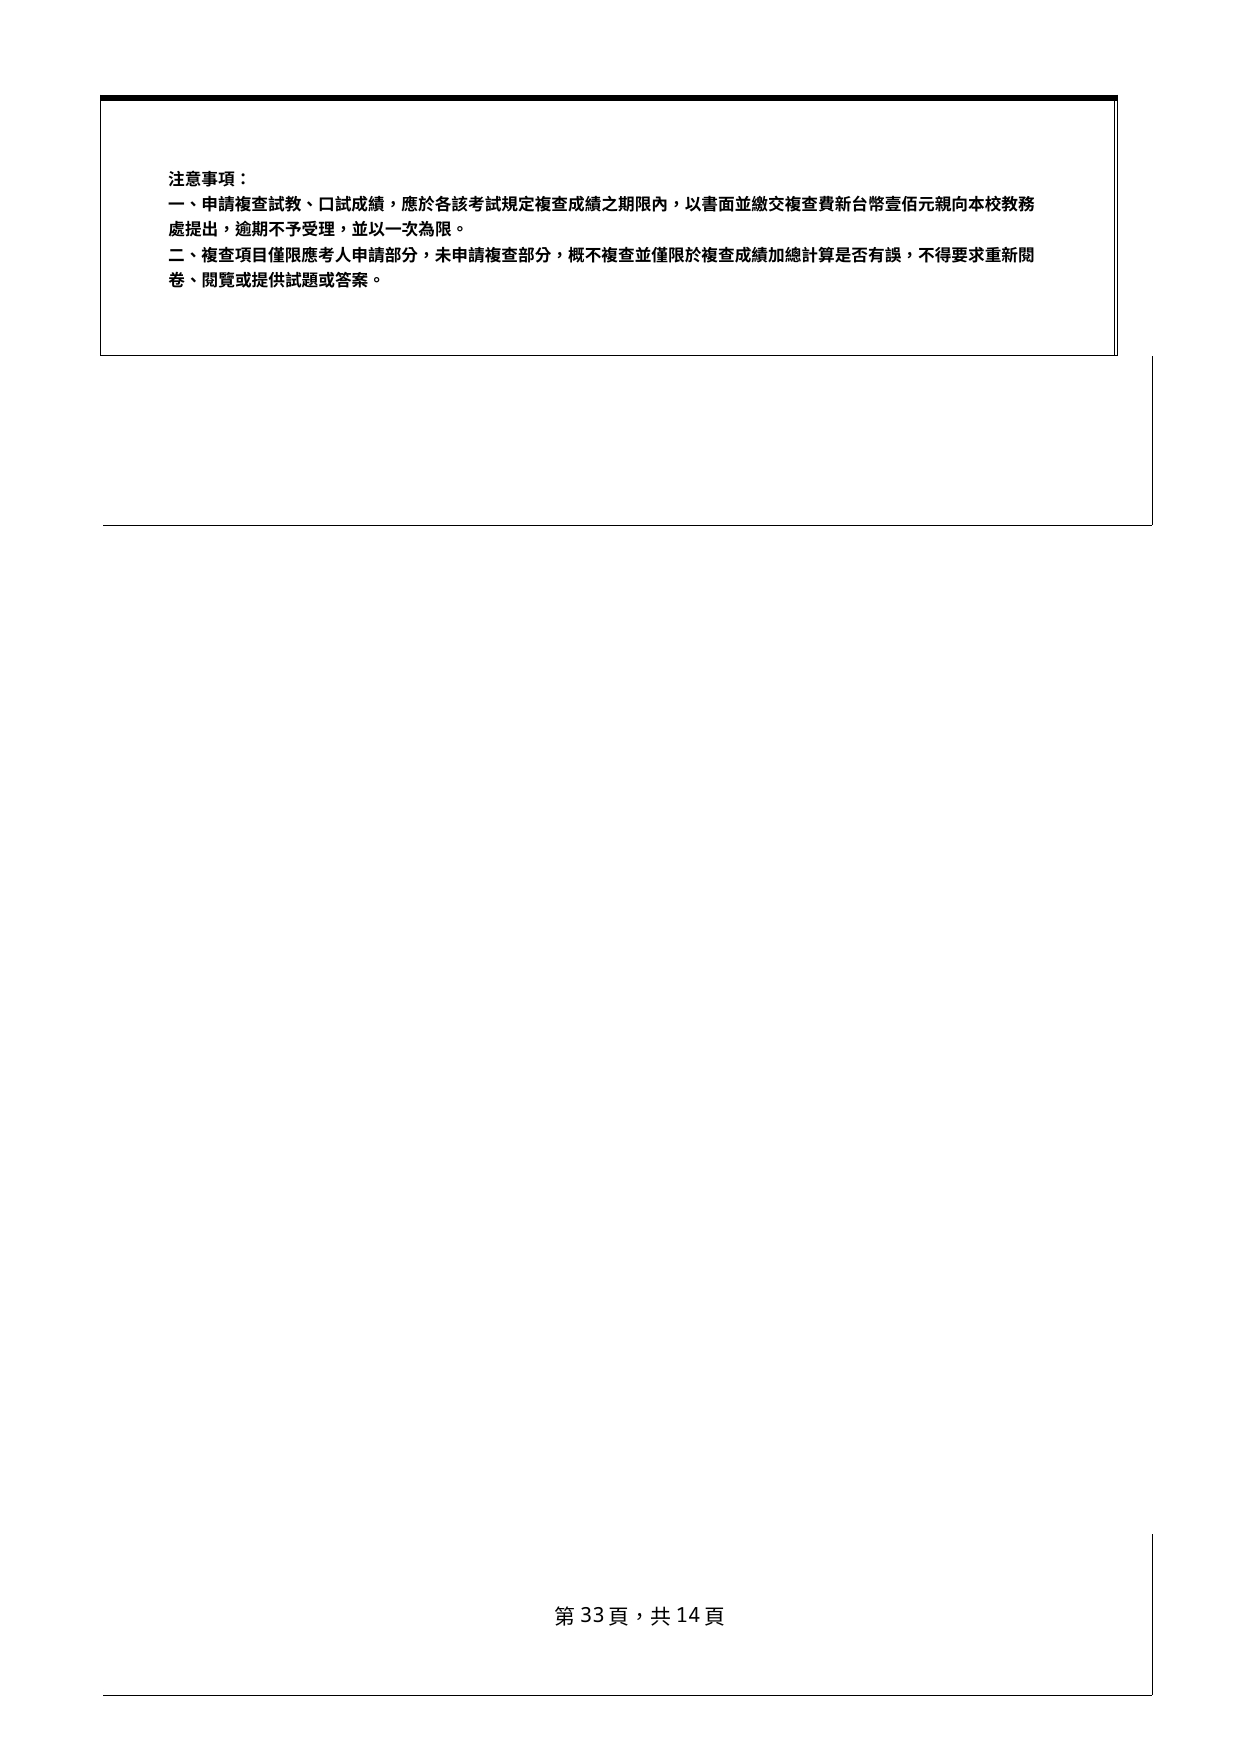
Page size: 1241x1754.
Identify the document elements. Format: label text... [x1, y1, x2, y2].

table_cell 注意事項： 一、申請複查試教、口試成績，應於各該考試規定複查成績之期限內，以書面並繳交複查費新台幣壹佰元親向本校教務處提出，逾期不予受理，並以一次為限。 二、複查項目僅限應考人申請部分，未申請複查部分，概不複查並僅限於複查成績加總計算是否有誤，不得要求重新閱卷、閱覽或提供試題或答案。 [101, 101, 1114, 355]
